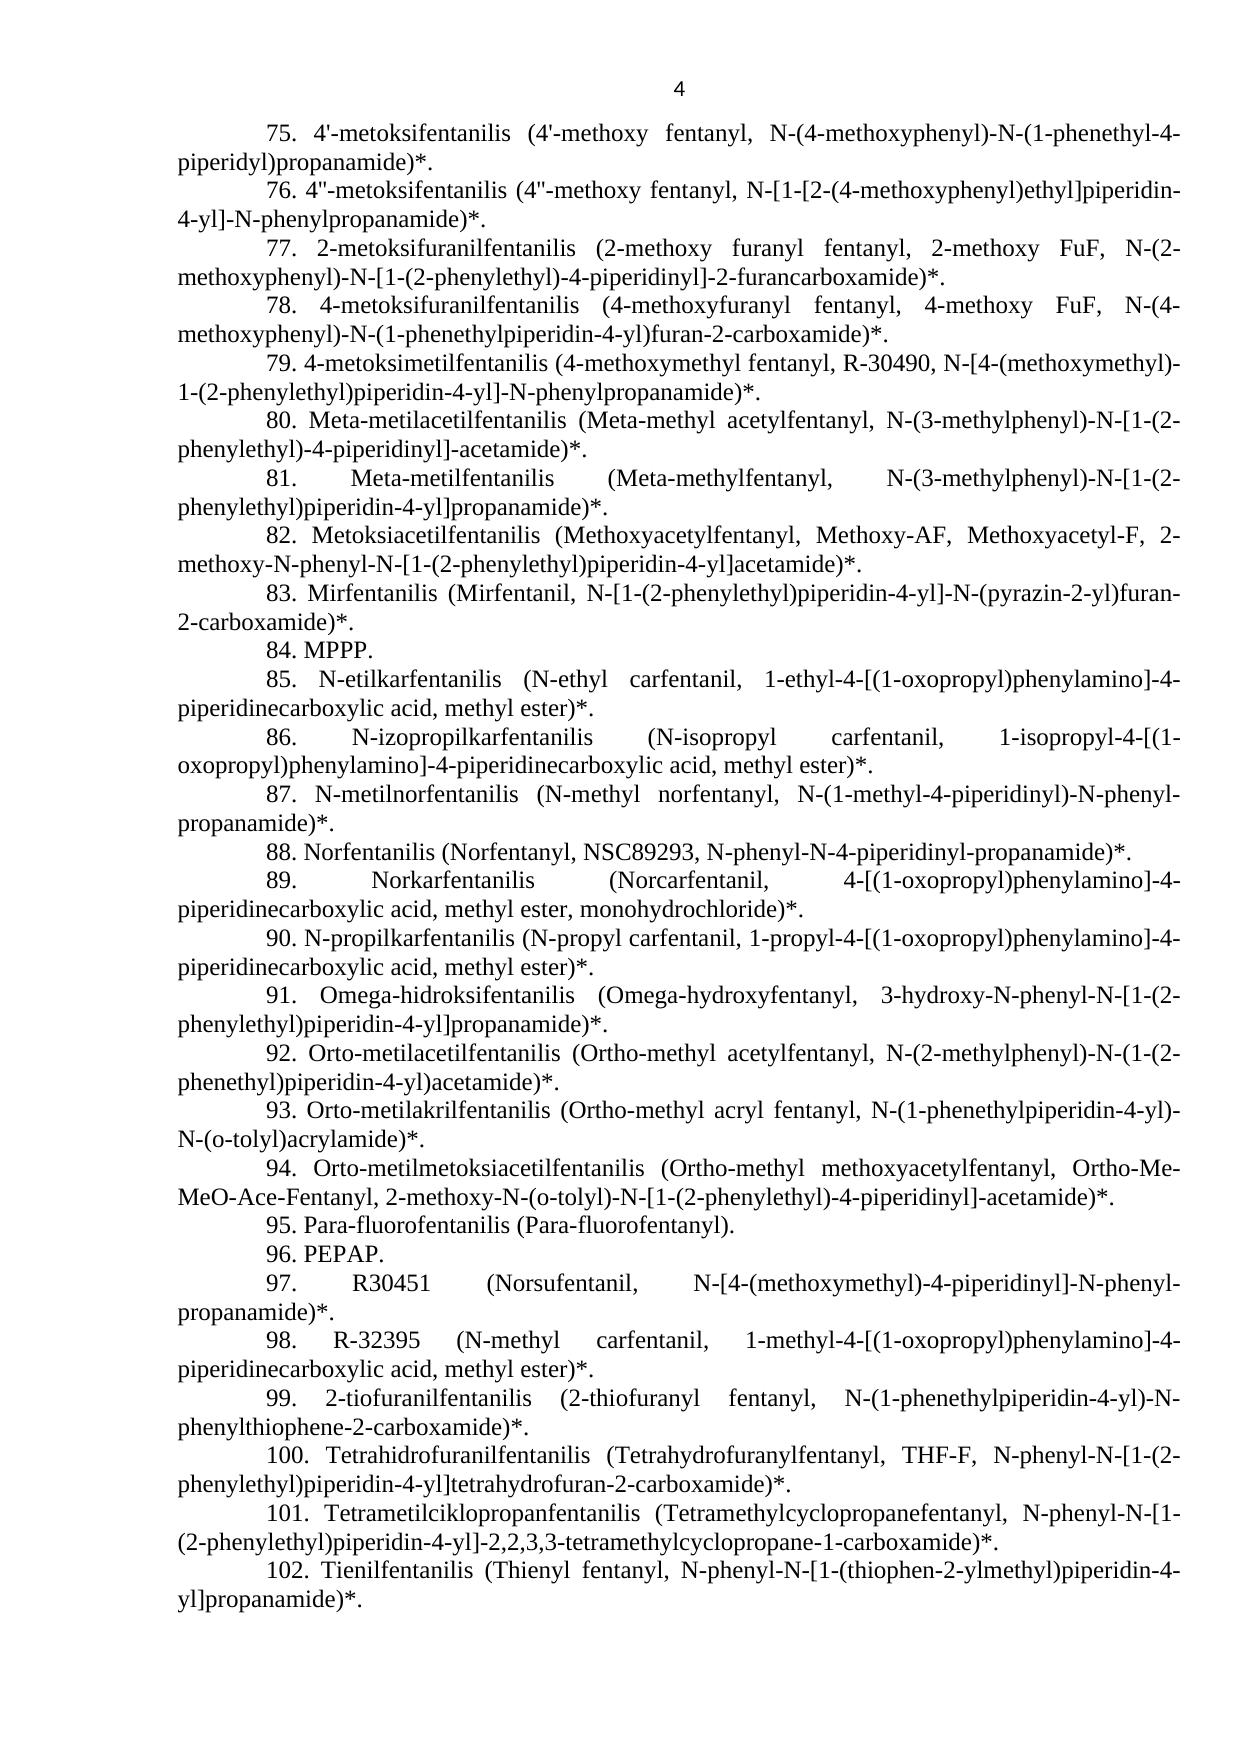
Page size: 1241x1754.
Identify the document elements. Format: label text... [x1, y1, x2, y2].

text 88. Norfentanilis (Norfentanyl, NSC89293, N-phenyl-N-4-piperidinyl-propanamide)*. [177, 837, 1181, 866]
text 79. 4-metoksimetilfentanilis (4-methoxymethyl fentanyl, R-30490, N-[4-(methoxymethyl)-1-(2-phenylethyl)piperidin-4-yl]-N-phenylpropanamide)*. [177, 348, 1181, 406]
text 98. R-32395 (N-methyl carfentanil, 1-methyl-4-[(1-oxopropyl)phenylamino]-4-piperidinecarboxylic acid, methyl ester)*. [177, 1326, 1181, 1383]
text 92. Orto-metilacetilfentanilis (Ortho-methyl acetylfentanyl, N-(2-methylphenyl)-N-(1-(2-phenethyl)piperidin-4-yl)acetamide)*. [177, 1038, 1181, 1096]
text 96. PEPAP. [177, 1239, 1181, 1268]
text 78. 4-metoksifuranilfentanilis (4-methoxyfuranyl fentanyl, 4-methoxy FuF, N-(4-methoxyphenyl)-N-(1-phenethylpiperidin-4-yl)furan-2-carboxamide)*. [177, 291, 1181, 348]
text 97. R30451 (Norsufentanil, N-[4-(methoxymethyl)-4-piperidinyl]-N-phenyl-propanamide)*. [177, 1268, 1181, 1326]
text 87. N-metilnorfentanilis (N-methyl norfentanyl, N-(1-methyl-4-piperidinyl)-N-phenyl-propanamide)*. [177, 779, 1181, 837]
text 76. 4''-metoksifentanilis (4''-methoxy fentanyl, N-[1-[2-(4-methoxyphenyl)ethyl]piperidin-4-yl]-N-phenylpropanamide)*. [177, 176, 1181, 233]
text 89. Norkarfentanilis (Norcarfentanil, 4-[(1-oxopropyl)phenylamino]-4-piperidinecarboxylic acid, methyl ester, monohydrochloride)*. [177, 866, 1181, 923]
text 94. Orto-metilmetoksiacetilfentanilis (Ortho-methyl methoxyacetylfentanyl, Ortho-Me-MeO-Ace-Fentanyl, 2-methoxy-N-(o-tolyl)-N-[1-(2-phenylethyl)-4-piperidinyl]-acetamide)*. [177, 1153, 1181, 1211]
text 80. Meta-metilacetilfentanilis (Meta-methyl acetylfentanyl, N-(3-methylphenyl)-N-[1-(2-phenylethyl)-4-piperidinyl]-acetamide)*. [177, 406, 1181, 463]
text 82. Metoksiacetilfentanilis (Methoxyacetylfentanyl, Methoxy-AF, Methoxyacetyl-F, 2-methoxy-N-phenyl-N-[1-(2-phenylethyl)piperidin-4-yl]acetamide)*. [177, 521, 1181, 578]
text 93. Orto-metilakrilfentanilis (Ortho-methyl acryl fentanyl, N-(1-phenethylpiperidin-4-yl)-N-(o-tolyl)acrylamide)*. [177, 1096, 1181, 1153]
text 75. 4'-metoksifentanilis (4'-methoxy fentanyl, N-(4-methoxyphenyl)-N-(1-phenethyl-4-piperidyl)propanamide)*. [177, 118, 1181, 176]
text 86. N-izopropilkarfentanilis (N-isopropyl carfentanil, 1-isopropyl-4-[(1-oxopropyl)phenylamino]-4-piperidinecarboxylic acid, methyl ester)*. [177, 722, 1181, 779]
text 102. Tienilfentanilis (Thienyl fentanyl, N-phenyl-N-[1-(thiophen-2-ylmethyl)piperidin-4-yl]propanamide)*. [177, 1556, 1181, 1613]
text 83. Mirfentanilis (Mirfentanil, N-[1-(2-phenylethyl)piperidin-4-yl]-N-(pyrazin-2-yl)furan-2-carboxamide)*. [177, 578, 1181, 636]
text 99. 2-tiofuranilfentanilis (2-thiofuranyl fentanyl, N-(1-phenethylpiperidin-4-yl)-N-phenylthiophene-2-carboxamide)*. [177, 1383, 1181, 1441]
text 77. 2-metoksifuranilfentanilis (2-methoxy furanyl fentanyl, 2-methoxy FuF, N-(2-methoxyphenyl)-N-[1-(2-phenylethyl)-4-piperidinyl]-2-furancarboxamide)*. [177, 233, 1181, 291]
text 100. Tetrahidrofuranilfentanilis (Tetrahydrofuranylfentanyl, THF-F, N-phenyl-N-[1-(2-phenylethyl)piperidin-4-yl]tetrahydrofuran-2-carboxamide)*. [177, 1441, 1181, 1498]
text 101. Tetrametilciklopropanfentanilis (Tetramethylcyclopropanefentanyl, N-phenyl-N-[1-(2-phenylethyl)piperidin-4-yl]-2,2,3,3-tetramethylcyclopropane-1-carboxamide)*. [177, 1498, 1181, 1556]
text 91. Omega-hidroksifentanilis (Omega-hydroxyfentanyl, 3-hydroxy-N-phenyl-N-[1-(2-phenylethyl)piperidin-4-yl]propanamide)*. [177, 981, 1181, 1038]
text 81. Meta-metilfentanilis (Meta-methylfentanyl, N-(3-methylphenyl)-N-[1-(2-phenylethyl)piperidin-4-yl]propanamide)*. [177, 463, 1181, 521]
text 85. N-etilkarfentanilis (N-ethyl carfentanil, 1-ethyl-4-[(1-oxopropyl)phenylamino]-4-piperidinecarboxylic acid, methyl ester)*. [177, 664, 1181, 722]
text 84. MPPP. [177, 636, 1181, 664]
text 90. N-propilkarfentanilis (N-propyl carfentanil, 1-propyl-4-[(1-oxopropyl)phenylamino]-4-piperidinecarboxylic acid, methyl ester)*. [177, 923, 1181, 981]
text 95. Para-fluorofentanilis (Para-fluorofentanyl). [177, 1211, 1181, 1239]
